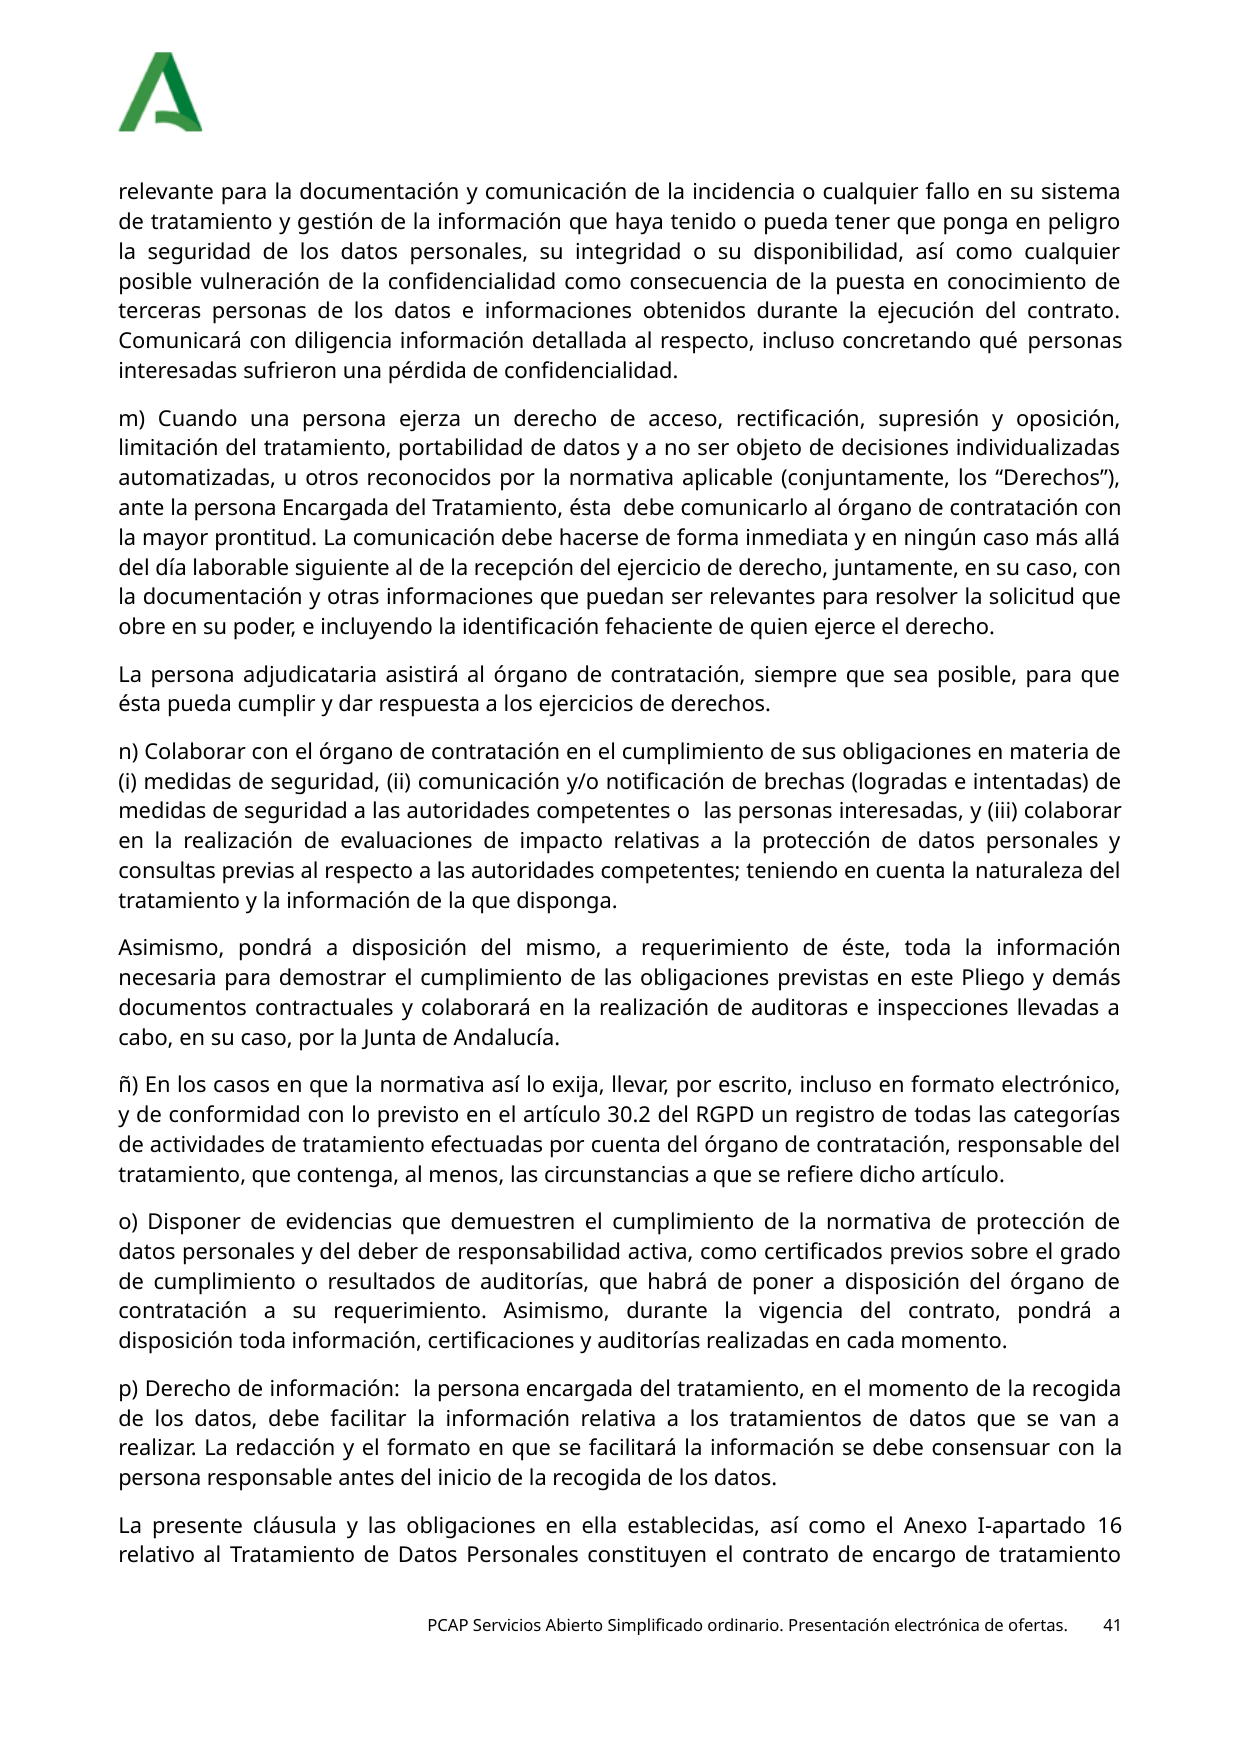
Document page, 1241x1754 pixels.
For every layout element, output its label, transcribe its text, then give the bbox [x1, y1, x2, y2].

text m) Cuando una persona ejerza un derecho de acceso, rectificación, supresión y oposición, limitación del tratamiento, portabilidad de datos y a no ser objeto de decisiones individualizadas automatizadas, u otros reconocidos por la normativa aplicable (conjuntamente, los “Derechos”), ante la persona Encargada del Tratamiento, ésta debe comunicarlo al órgano de contratación con la mayor prontitud. La comunicación debe hacerse de forma inmediata y en ningún caso más allá del día laborable siguiente al de la recepción del ejercicio de derecho, juntamente, en su caso, con la documentación y otras informaciones que puedan ser relevantes para resolver la solicitud que obre en su poder, e incluyendo la identificación fehaciente de quien ejerce el derecho. [118, 403, 1122, 641]
text ñ) En los casos en que la normativa así lo exija, llevar, por escrito, incluso en formato electrónico, y de conformidad con lo previsto en el artículo 30.2 del RGPD un registro de todas las categorías de actividades de tratamiento efectuadas por cuenta del órgano de contratación, responsable del tratamiento, que contenga, al menos, las circunstancias a que se refiere dicho artículo. [118, 1069, 1122, 1188]
text p) Derecho de información: la persona encargada del tratamiento, en el momento de la recogida de los datos, debe facilitar la información relativa a los tratamientos de datos que se van a realizar. La redacción y el formato en que se facilitará la información se debe consensuar con la persona responsable antes del inicio de la recogida de los datos. [118, 1373, 1122, 1492]
text o) Disponer de evidencias que demuestren el cumplimiento de la normativa de protección de datos personales y del deber de responsabilidad activa, como certificados previos sobre el grado de cumplimiento o resultados de auditorías, que habrá de poner a disposición del órgano de contratación a su requerimiento. Asimismo, durante la vigencia del contrato, pondrá a disposición toda información, certificaciones y auditorías realizadas en cada momento. [118, 1206, 1122, 1355]
text Asimismo, pondrá a disposición del mismo, a requerimiento de éste, toda la información necesaria para demostrar el cumplimiento de las obligaciones previstas en este Pliego y demás documentos contractuales y colaborará en la realización de auditoras e inspecciones llevadas a cabo, en su caso, por la Junta de Andalucía. [118, 932, 1122, 1052]
picture [171, 9, 203, 151]
text La presente cláusula y las obligaciones en ella establecidas, así como el Anexo I-apartado 16 relativo al Tratamiento de Datos Personales constituyen el contrato de encargo de tratamiento [118, 1510, 1122, 1569]
text La persona adjudicataria asistirá al órgano de contratación, siempre que sea posible, para que ésta pueda cumplir y dar respuesta a los ejercicios de derechos. [118, 659, 1122, 718]
text n) Colaborar con el órgano de contratación en el cumplimiento de sus obligaciones en materia de (i) medidas de seguridad, (ii) comunicación y/o notificación de brechas (logradas e intentadas) de medidas de seguridad a las autoridades competentes o las personas interesadas, y (iii) colaborar en la realización de evaluaciones de impacto relativas a la protección de datos personales y consultas previas al respecto a las autoridades competentes; teniendo en cuenta la naturaleza del tratamiento y la información de la que disponga. [118, 736, 1122, 915]
text relevante para la documentación y comunicación de la incidencia o cualquier fallo en su sistema de tratamiento y gestión de la información que haya tenido o pueda tener que ponga en peligro la seguridad de los datos personales, su integridad o su disponibilidad, así como cualquier posible vulneración de la confidencialidad como consecuencia de la puesta en conocimiento de terceras personas de los datos e informaciones obtenidos durante la ejecución del contrato. Comunicará con diligencia información detallada al respecto, incluso concretando qué personas interesadas sufrieron una pérdida de confidencialidad. [118, 176, 1122, 385]
